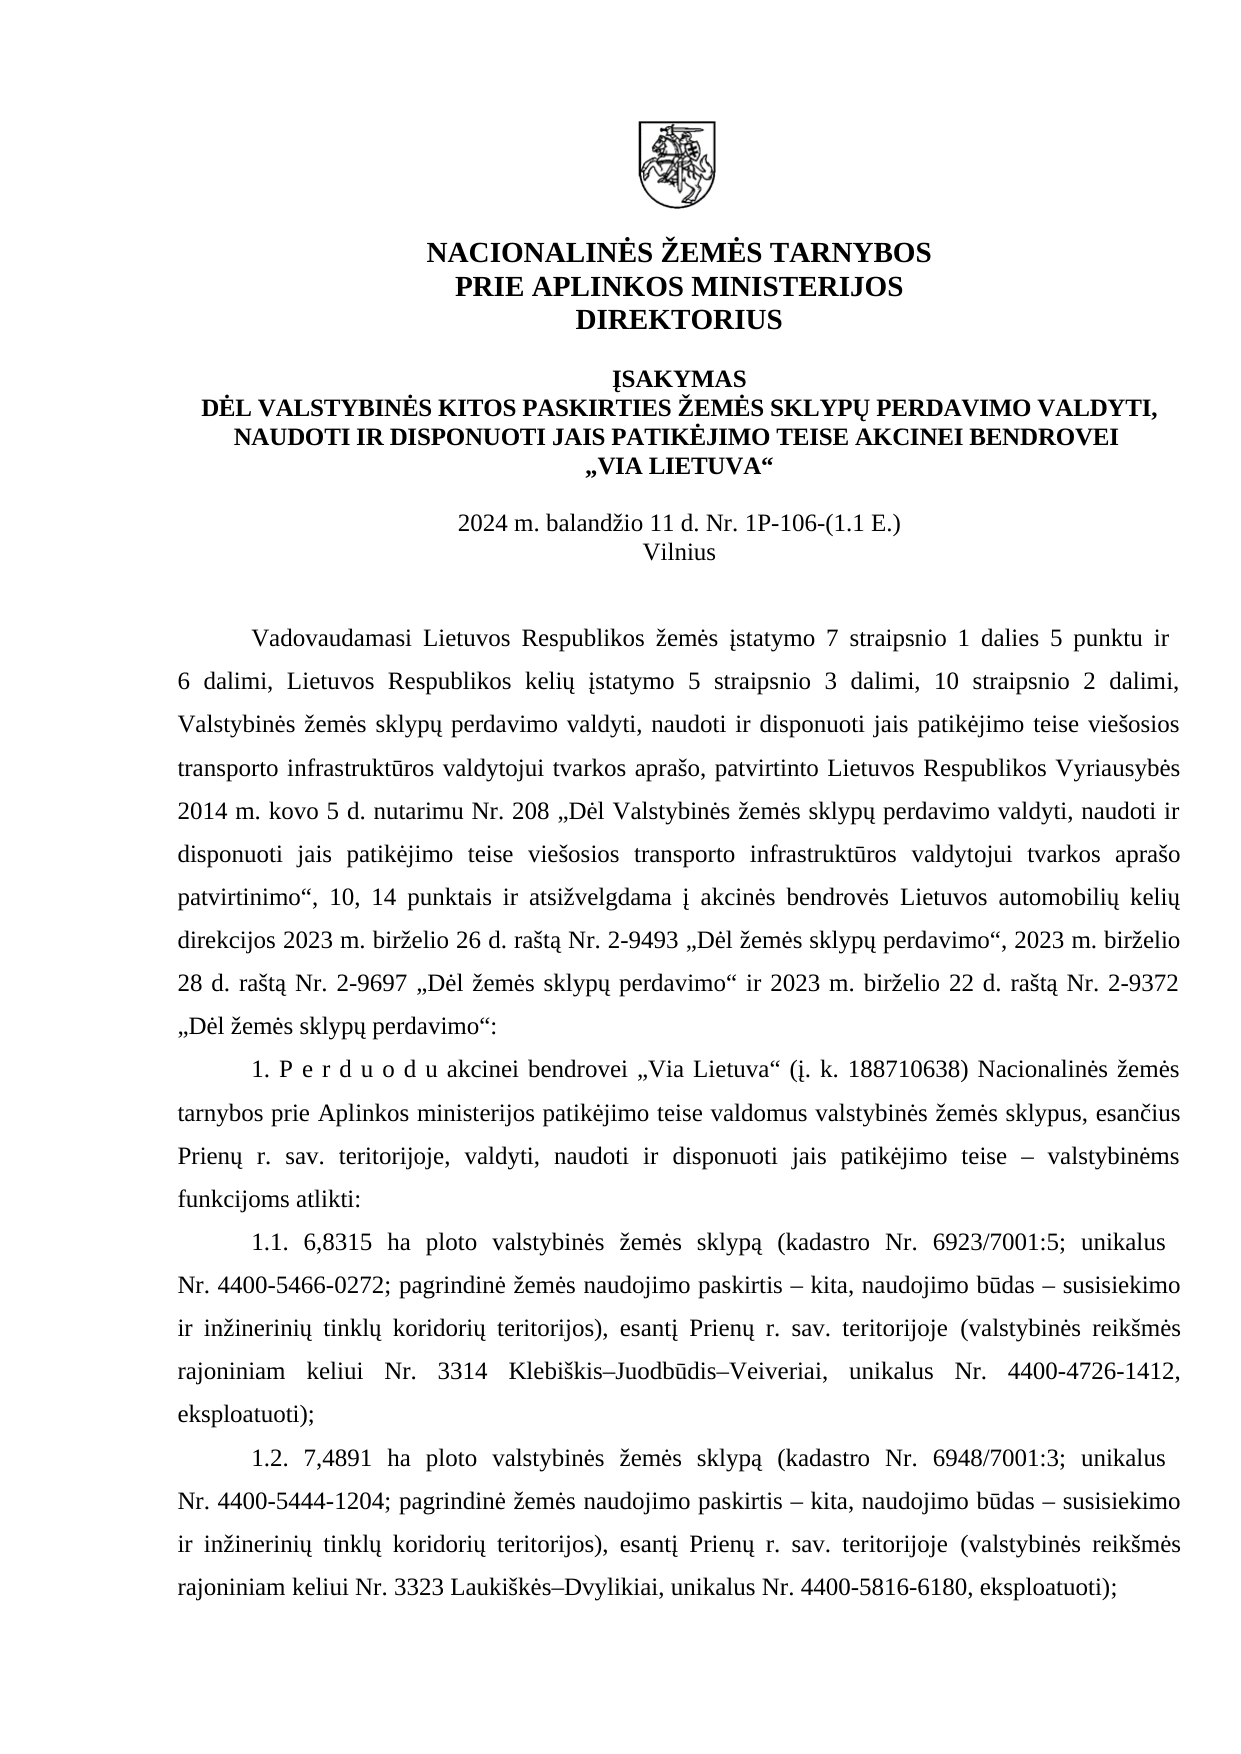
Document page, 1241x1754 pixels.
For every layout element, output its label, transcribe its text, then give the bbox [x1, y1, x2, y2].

text DĖL valstybinės KITOS PASKIRTIES žemės sklypŲ perdavimo valdyti, naudoti ir disponuoti jAIS patikėjimo teise AKCINEI BENDROVEI „Via Lietuva“ [177, 393, 1181, 479]
text Vilnius [177, 537, 1181, 566]
text ĮSAKYMAS [177, 364, 1181, 393]
text PRIE APLINKOS MINISTERIJOS [177, 269, 1181, 302]
text 1.2. 7,4891 ha ploto valstybinės žemės sklypą (kadastro Nr. 6948/7001:3; unikalus Nr. 4400-5444-1204; pagrindinė žemės naudojimo paskirtis – kita, naudojimo būdas – susisiekimo ir inžinerinių tinklų koridorių teritorijos), esantį Prienų r. sav. teritorijoje (valstybinės reikšmės rajoniniam keliui Nr. 3323 Laukiškės–Dvylikiai, unikalus Nr. 4400-5816-6180, eksploatuoti); [177, 1443, 1181, 1601]
text 1. P e r d u o d u akcinei bendrovei „Via Lietuva“ (į. k. 188710638) Nacionalinės žemės tarnybos prie Aplinkos ministerijos patikėjimo teise valdomus valstybinės žemės sklypus, esančius Prienų r. sav. teritorijoje, valdyti, naudoti ir disponuoti jais patikėjimo teise – valstybinėms funkcijoms atlikti: [177, 1054, 1181, 1213]
text 1.1. 6,8315 ha ploto valstybinės žemės sklypą (kadastro Nr. 6923/7001:5; unikalus Nr. 4400-5466-0272; pagrindinė žemės naudojimo paskirtis – kita, naudojimo būdas – susisiekimo ir inžinerinių tinklų koridorių teritorijos), esantį Prienų r. sav. teritorijoje (valstybinės reikšmės rajoniniam keliui Nr. 3314 Klebiškis–Juodbūdis–Veiveriai, unikalus Nr. 4400-4726-1412, eksploatuoti); [177, 1227, 1181, 1428]
text 2024 m. balandžio 11 d. Nr. 1P-106-(1.1 E.) [177, 508, 1181, 537]
text NACIONALINĖS ŽEMĖS TARNYBOS [177, 235, 1181, 269]
text Vadovaudamasi Lietuvos Respublikos žemės įstatymo 7 straipsnio 1 dalies 5 punktu ir 6 dalimi, Lietuvos Respublikos kelių įstatymo 5 straipsnio 3 dalimi, 10 straipsnio 2 dalimi, Valstybinės žemės sklypų perdavimo valdyti, naudoti ir disponuoti jais patikėjimo teise viešosios transporto infrastruktūros valdytojui tvarkos aprašo, patvirtinto Lietuvos Respublikos Vyriausybės 2014 m. kovo 5 d. nutarimu Nr. 208 „Dėl Valstybinės žemės sklypų perdavimo valdyti, naudoti ir disponuoti jais patikėjimo teise viešosios transporto infrastruktūros valdytojui tvarkos aprašo patvirtinimo“, 10, 14 punktais ir atsižvelgdama į akcinės bendrovės Lietuvos automobilių kelių direkcijos 2023 m. birželio 26 d. raštą Nr. 2-9493 „Dėl žemės sklypų perdavimo“, 2023 m. birželio 28 d. raštą Nr. 2-9697 „Dėl žemės sklypų perdavimo“ ir 2023 m. birželio 22 d. raštą Nr. 2-9372 „Dėl žemės sklypų perdavimo“: [177, 623, 1181, 1040]
text DIREKTORIUS [177, 302, 1181, 336]
